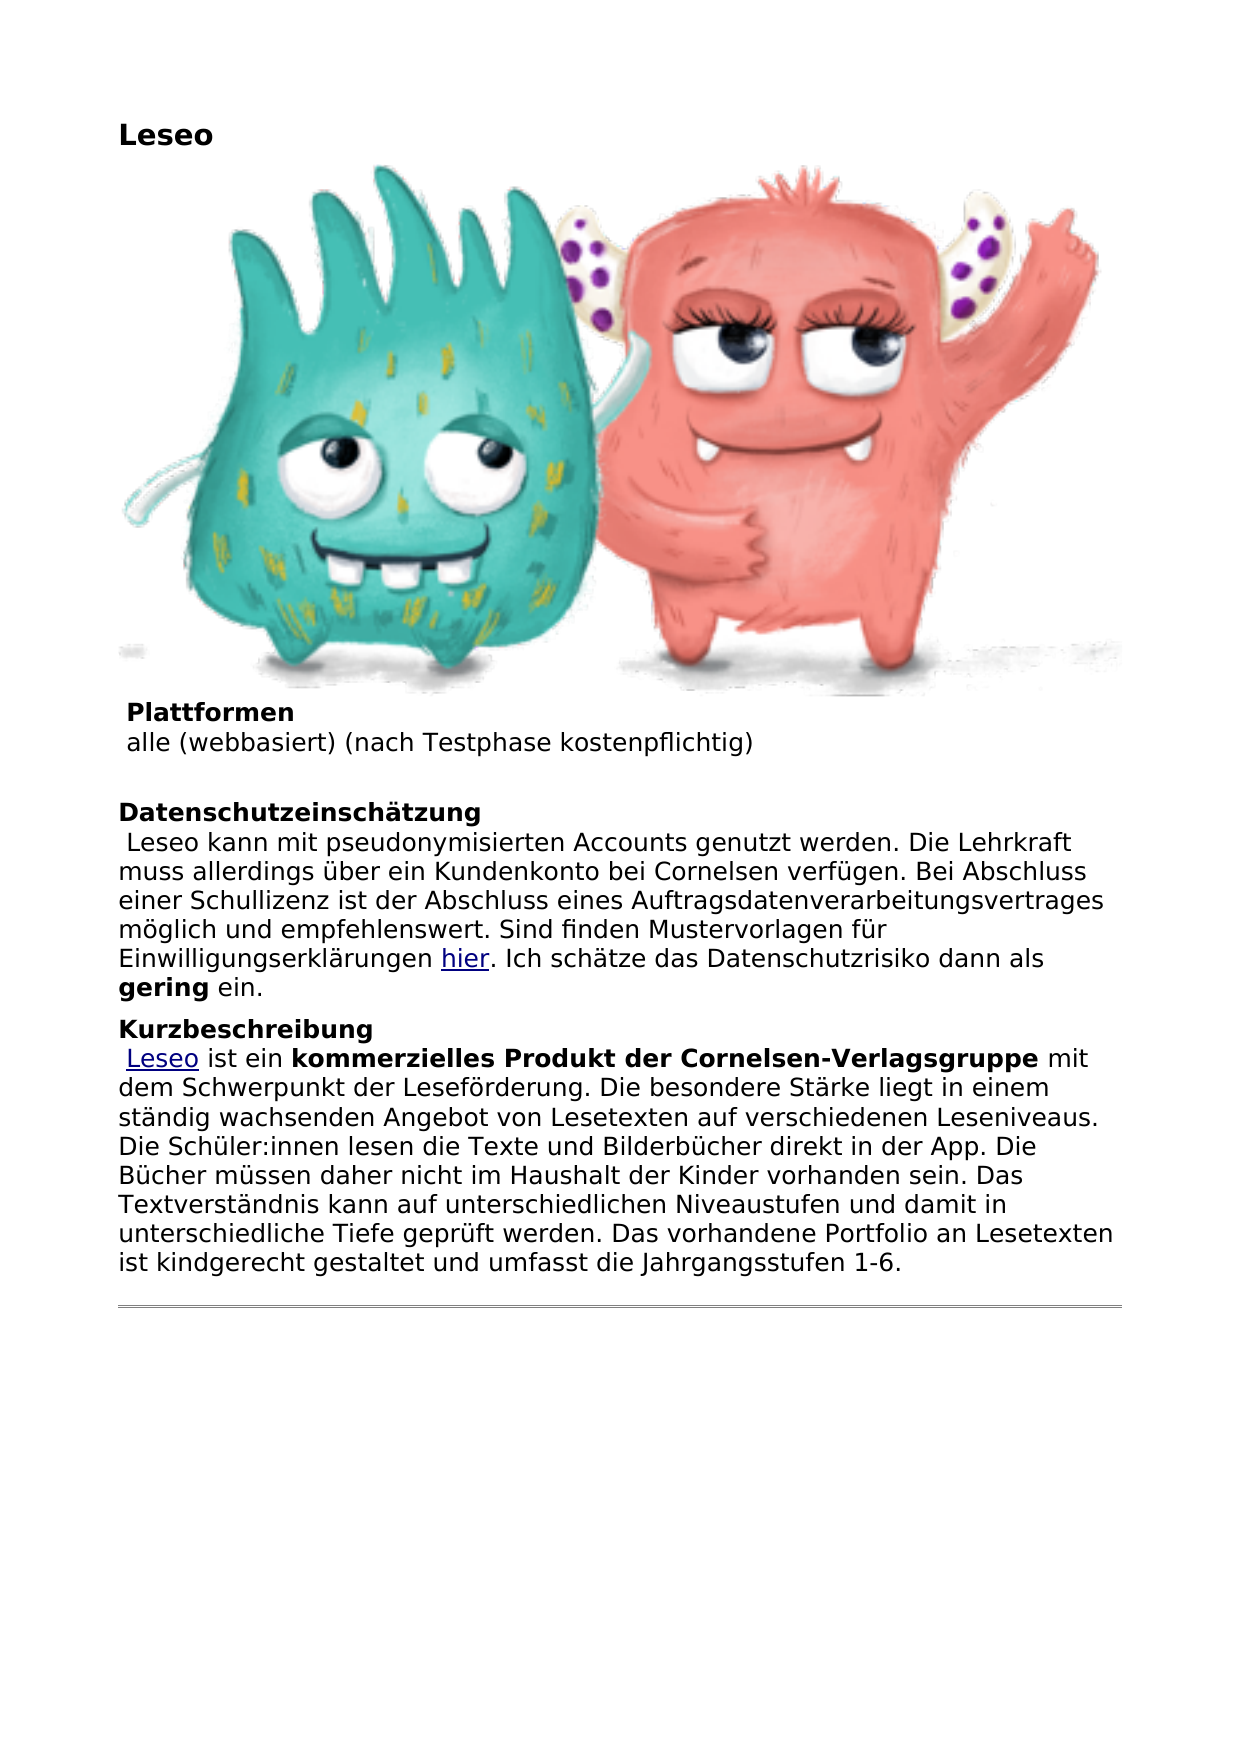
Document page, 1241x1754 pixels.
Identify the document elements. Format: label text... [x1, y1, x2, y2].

text Datenschutzeinschätzung Leseo kann mit pseudonymisierten Accounts genutzt werden. Die Lehrkraft muss allerdings über ein Kundenkonto bei Cornelsen verfügen. Bei Abschluss einer Schullizenz ist der Abschluss eines Auftragsdatenverarbeitungsvertrages möglich und empfehlenswert. Sind finden Mustervorlagen für Einwilligungserklärungen hier. Ich schätze das Datenschutzrisiko dann als gering ein. [118, 799, 1122, 1003]
text Kurzbeschreibung Leseo ist ein kommerzielles Produkt der Cornelsen-Verlagsgruppe mit dem Schwerpunkt der Leseförderung. Die besondere Stärke liegt in einem ständig wachsenden Angebot von Lesetexten auf verschiedenen Leseniveaus. Die Schüler:innen lesen die Texte und Bilderbücher direkt in der App. Die Bücher müssen daher nicht im Haushalt der Kinder vorhanden sein. Das Textverständnis kann auf unterschiedlichen Niveaustufen und damit in unterschiedliche Tiefe geprüft werden. Das vorhandene Portfolio an Lesetexten ist kindgerecht gestaltet und umfasst die Jahrgangsstufen 1-6. [118, 1015, 1122, 1278]
subtitle Leseo [118, 118, 1122, 152]
text Plattformen alle (webbasiert) (nach Testphase kostenpflichtig) [118, 699, 1122, 786]
picture [118, 164, 1123, 699]
